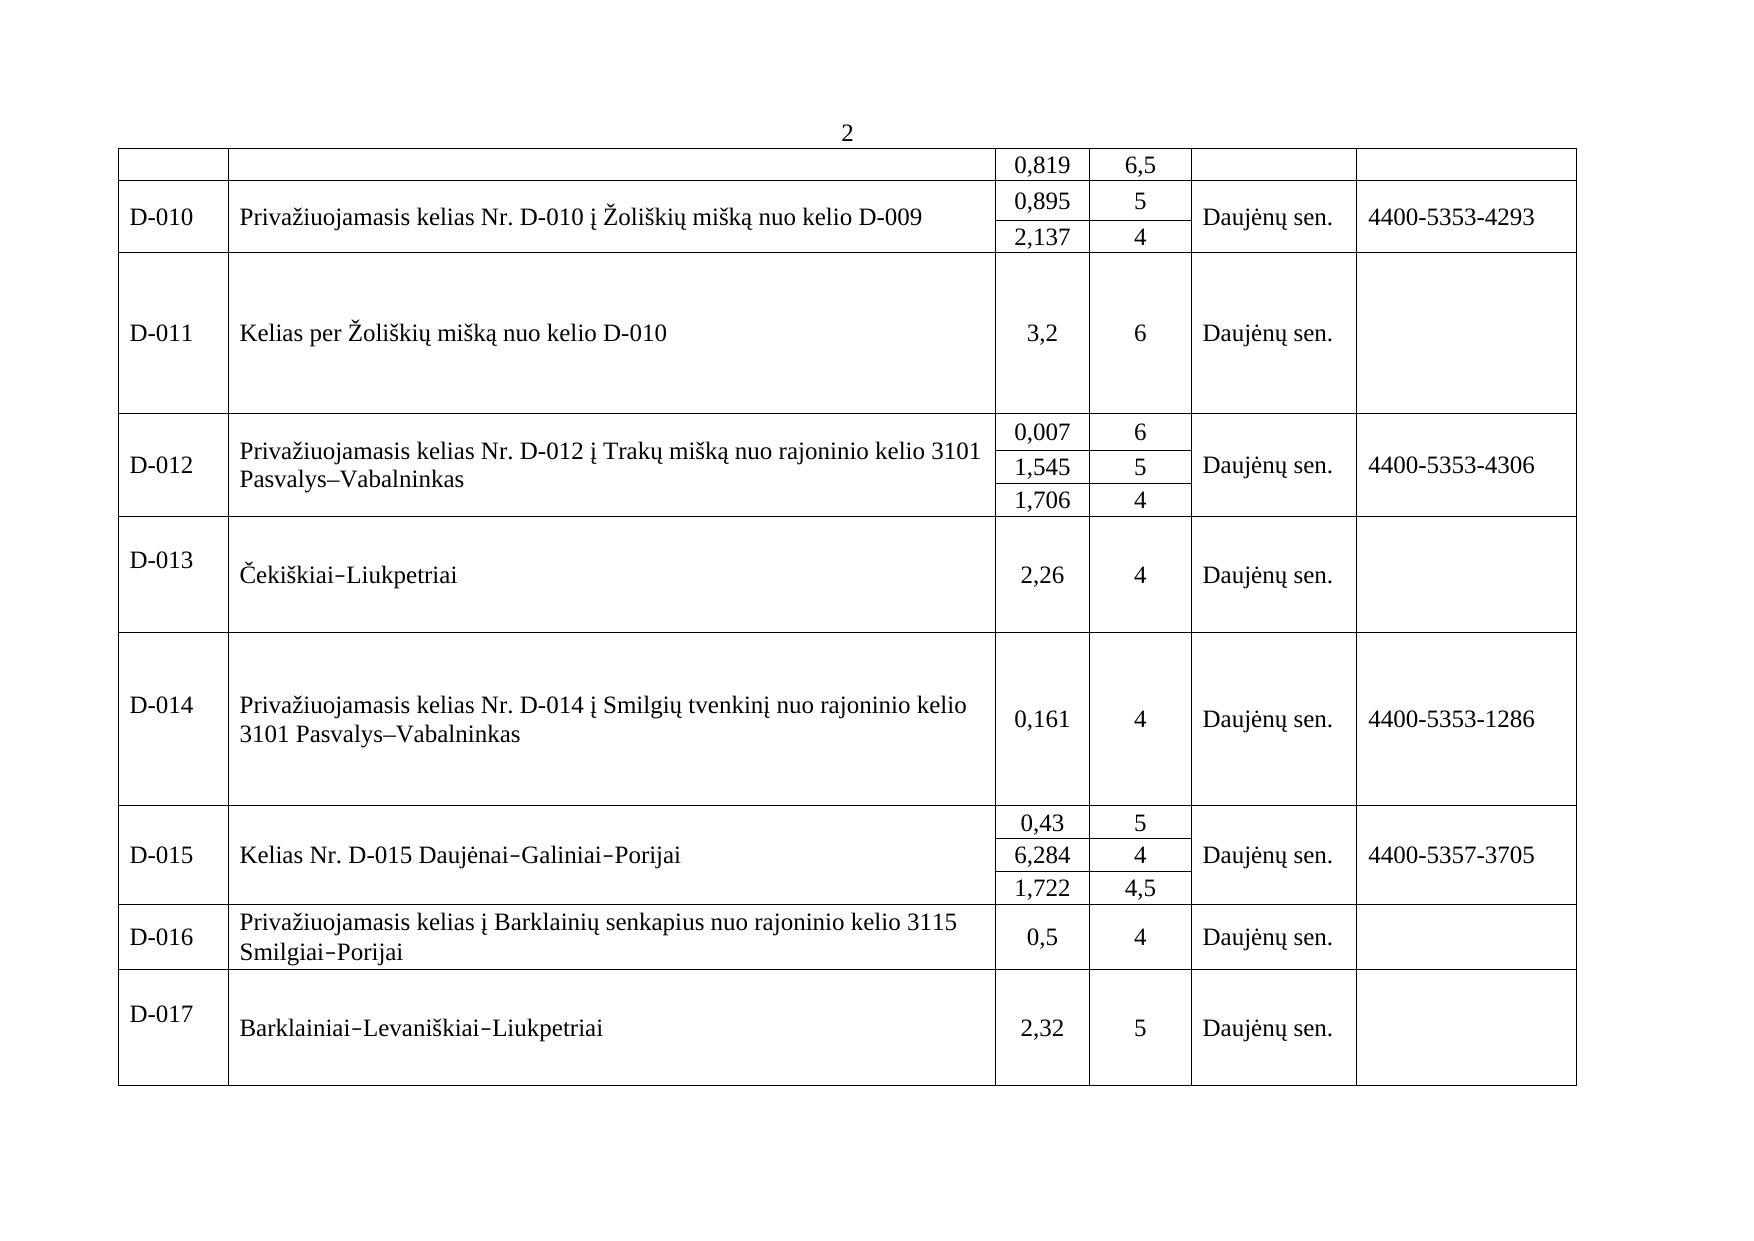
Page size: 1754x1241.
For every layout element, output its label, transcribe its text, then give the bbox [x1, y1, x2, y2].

table_cell 0,819 [996, 149, 1089, 180]
table_cell Daujėnų sen. [1192, 633, 1356, 805]
table_cell 6,284 [996, 839, 1089, 871]
table_cell [1357, 905, 1576, 969]
table_cell Privažiuojamasis kelias į Barklainių senkapius nuo rajoninio kelio 3115 Smilgiai–Porijai [229, 905, 995, 969]
table_cell Kelias per Žoliškių mišką nuo kelio D-010 [229, 253, 995, 412]
table_cell Privažiuojamasis kelias Nr. D-012 į Trakų mišką nuo rajoninio kelio 3101 Pasvalys–Vabalninkas [229, 414, 995, 516]
table_cell Kelias Nr. D-015 Daujėnai–Galiniai–Porijai [229, 806, 995, 903]
table_cell [1357, 970, 1576, 1085]
table_cell 6 [1090, 253, 1191, 412]
table_cell 5 [1090, 970, 1191, 1085]
table_cell 4 [1090, 221, 1191, 252]
table_cell 4 [1090, 484, 1191, 516]
table_cell D-017 [119, 970, 228, 1085]
table_cell [1357, 517, 1576, 632]
table_cell 2,26 [996, 517, 1089, 632]
table_cell D-016 [119, 905, 228, 969]
table_cell 6,5 [1090, 149, 1191, 180]
table_cell 4400-5353-4293 [1357, 181, 1576, 252]
table_cell 3,2 [996, 253, 1089, 412]
table_cell 1,706 [996, 484, 1089, 516]
table_cell Daujėnų sen. [1192, 806, 1356, 903]
table_cell 4 [1090, 839, 1191, 871]
table_cell D-015 [119, 806, 228, 903]
table_cell 0,895 [996, 181, 1089, 219]
table_cell Barklainiai–Levaniškiai–Liukpetriai [229, 970, 995, 1085]
table_cell D-014 [119, 633, 228, 805]
table_cell 0,5 [996, 905, 1089, 969]
table_cell D-010 [119, 181, 228, 252]
table_cell Čekiškiai–Liukpetriai [229, 517, 995, 632]
table_cell [1192, 149, 1356, 180]
table_cell D-013 [119, 517, 228, 632]
table_cell Privažiuojamasis kelias Nr. D-014 į Smilgių tvenkinį nuo rajoninio kelio 3101 Pasvalys–Vabalninkas [229, 633, 995, 805]
table_cell Daujėnų sen. [1192, 181, 1356, 252]
table_cell [229, 149, 995, 180]
table_cell Daujėnų sen. [1192, 414, 1356, 516]
table_cell [119, 149, 228, 180]
table_cell Daujėnų sen. [1192, 517, 1356, 632]
table_cell 1,545 [996, 451, 1089, 483]
table_cell Daujėnų sen. [1192, 253, 1356, 412]
table_cell Privažiuojamasis kelias Nr. D-010 į Žoliškių mišką nuo kelio D-009 [229, 181, 995, 252]
table_cell 4400-5353-1286 [1357, 633, 1576, 805]
table_cell 4400-5353-4306 [1357, 414, 1576, 516]
table_cell 4 [1090, 517, 1191, 632]
table_cell 2,32 [996, 970, 1089, 1085]
table_cell [1357, 253, 1576, 412]
table_cell 5 [1090, 806, 1191, 838]
table_cell 4 [1090, 905, 1191, 969]
table_cell 5 [1090, 181, 1191, 219]
table_cell [1357, 149, 1576, 180]
table_cell 1,722 [996, 872, 1089, 903]
table_cell 4400-5357-3705 [1357, 806, 1576, 903]
table_cell 4 [1090, 633, 1191, 805]
table_cell 2,137 [996, 221, 1089, 252]
table_cell Daujėnų sen. [1192, 905, 1356, 969]
table_cell 6 [1090, 414, 1191, 450]
table_cell 0,161 [996, 633, 1089, 805]
table_cell D-012 [119, 414, 228, 516]
table_cell D-011 [119, 253, 228, 412]
table_cell 0,43 [996, 806, 1089, 838]
table_cell 4,5 [1090, 872, 1191, 903]
table_cell 5 [1090, 451, 1191, 483]
table_cell Daujėnų sen. [1192, 970, 1356, 1085]
table_cell 0,007 [996, 414, 1089, 450]
